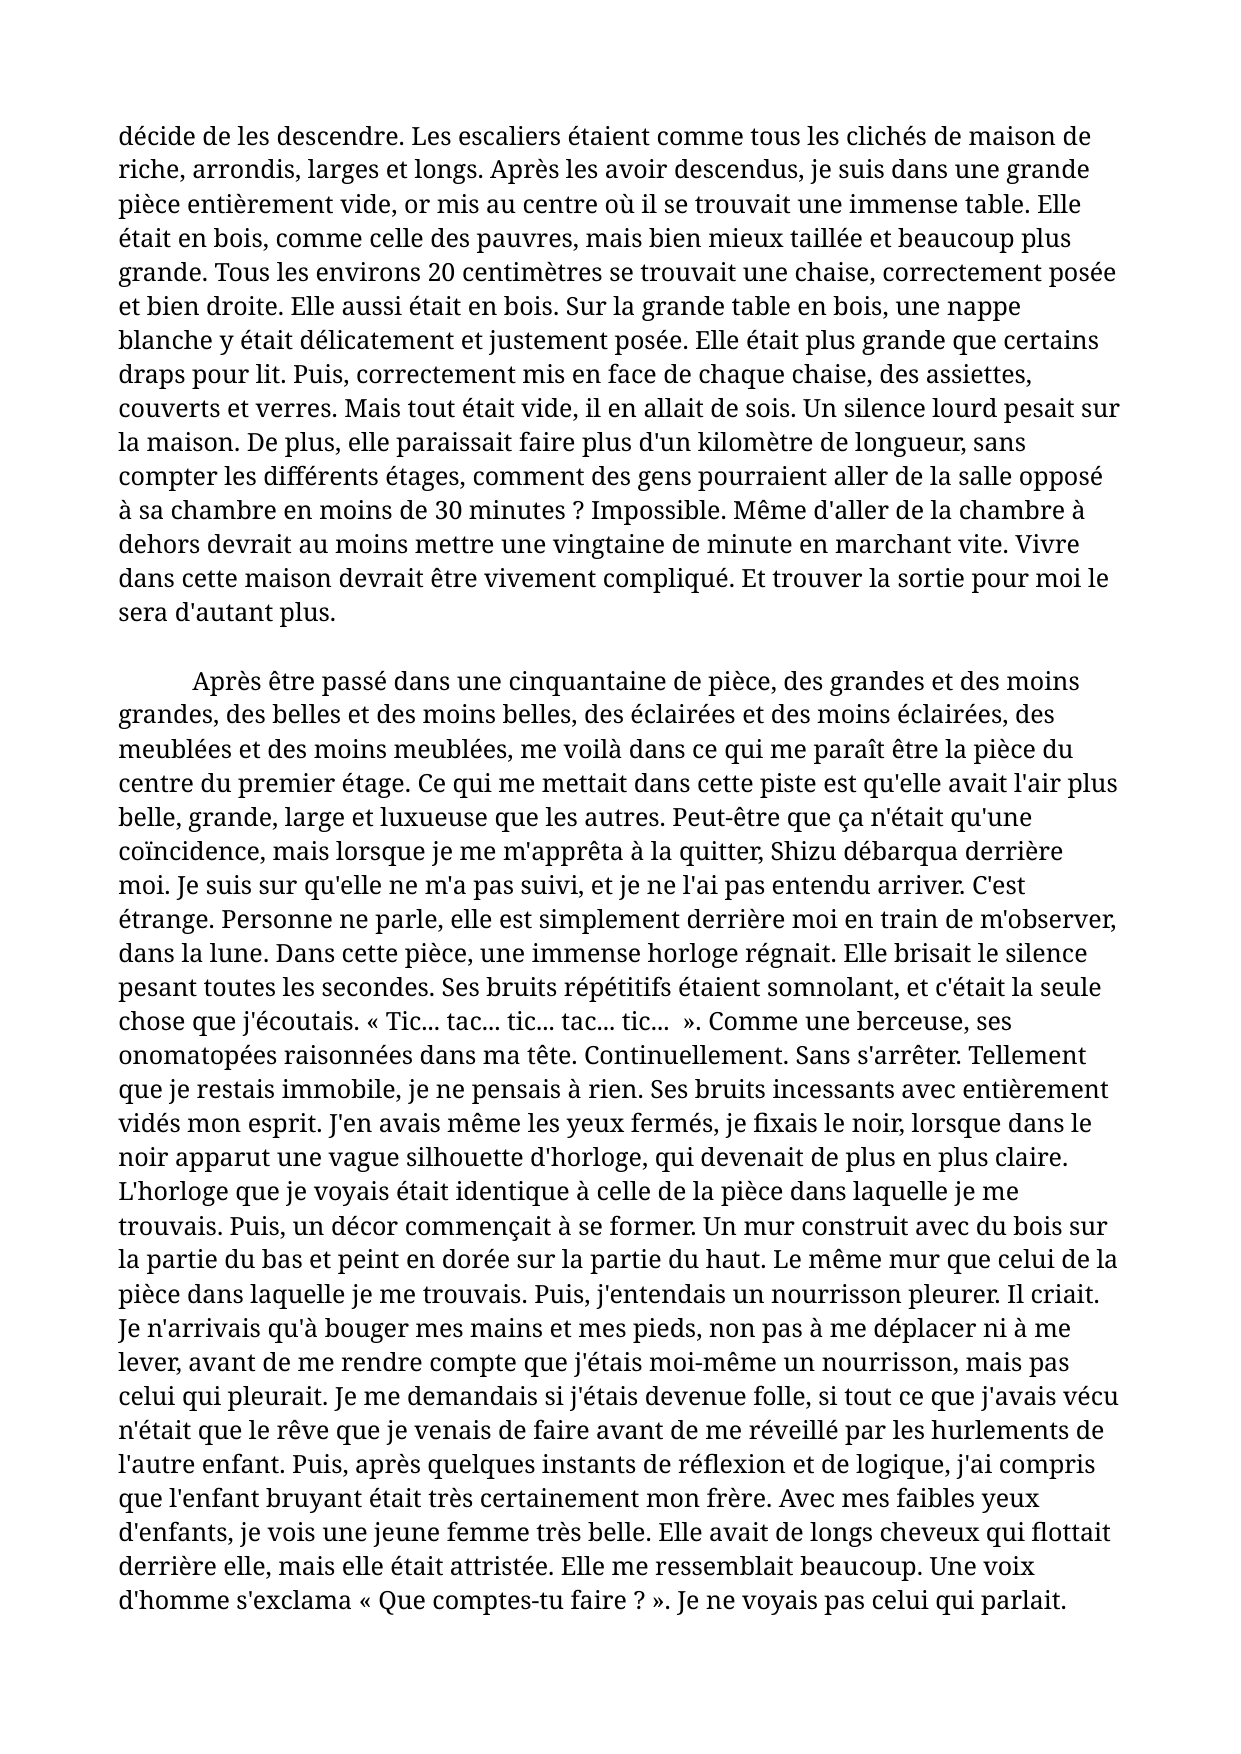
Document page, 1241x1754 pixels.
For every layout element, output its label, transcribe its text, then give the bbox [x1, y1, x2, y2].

text décide de les descendre. Les escaliers étaient comme tous les clichés de maison de riche, arrondis, larges et longs. Après les avoir descendus, je suis dans une grande pièce entièrement vide, or mis au centre où il se trouvait une immense table. Elle était en bois, comme celle des pauvres, mais bien mieux taillée et beaucoup plus grande. Tous les environs 20 centimètres se trouvait une chaise, correctement posée et bien droite. Elle aussi était en bois. Sur la grande table en bois, une nappe blanche y était délicatement et justement posée. Elle était plus grande que certains draps pour lit. Puis, correctement mis en face de chaque chaise, des assiettes, couverts et verres. Mais tout était vide, il en allait de sois. Un silence lourd pesait sur la maison. De plus, elle paraissait faire plus d'un kilomètre de longueur, sans compter les différents étages, comment des gens pourraient aller de la salle opposé à sa chambre en moins de 30 minutes ? Impossible. Même d'aller de la chambre à dehors devrait au moins mettre une vingtaine de minute en marchant vite. Vivre dans cette maison devrait être vivement compliqué. Et trouver la sortie pour moi le sera d'autant plus. [118, 118, 1122, 629]
text Après être passé dans une cinquantaine de pièce, des grandes et des moins grandes, des belles et des moins belles, des éclairées et des moins éclairées, des meublées et des moins meublées, me voilà dans ce qui me paraît être la pièce du centre du premier étage. Ce qui me mettait dans cette piste est qu'elle avait l'air plus belle, grande, large et luxueuse que les autres. Peut-être que ça n'était qu'une coïncidence, mais lorsque je me m'apprêta à la quitter, Shizu débarqua derrière moi. Je suis sur qu'elle ne m'a pas suivi, et je ne l'ai pas entendu arriver. C'est étrange. Personne ne parle, elle est simplement derrière moi en train de m'observer, dans la lune. Dans cette pièce, une immense horloge régnait. Elle brisait le silence pesant toutes les secondes. Ses bruits répétitifs étaient somnolant, et c'était la seule chose que j'écoutais. « Tic... tac... tic... tac... tic... ». Comme une berceuse, ses onomatopées raisonnées dans ma tête. Continuellement. Sans s'arrêter. Tellement que je restais immobile, je ne pensais à rien. Ses bruits incessants avec entièrement vidés mon esprit. J'en avais même les yeux fermés, je fixais le noir, lorsque dans le noir apparut une vague silhouette d'horloge, qui devenait de plus en plus claire. L'horloge que je voyais était identique à celle de la pièce dans laquelle je me trouvais. Puis, un décor commençait à se former. Un mur construit avec du bois sur la partie du bas et peint en dorée sur la partie du haut. Le même mur que celui de la pièce dans laquelle je me trouvais. Puis, j'entendais un nourrisson pleurer. Il criait. Je n'arrivais qu'à bouger mes mains et mes pieds, non pas à me déplacer ni à me lever, avant de me rendre compte que j'étais moi-même un nourrisson, mais pas celui qui pleurait. Je me demandais si j'étais devenue folle, si tout ce que j'avais vécu n'était que le rêve que je venais de faire avant de me réveillé par les hurlements de l'autre enfant. Puis, après quelques instants de réflexion et de logique, j'ai compris que l'enfant bruyant était très certainement mon frère. Avec mes faibles yeux d'enfants, je vois une jeune femme très belle. Elle avait de longs cheveux qui flottait derrière elle, mais elle était attristée. Elle me ressemblait beaucoup. Une voix d'homme s'exclama « Que comptes-tu faire ? ». Je ne voyais pas celui qui parlait. [118, 663, 1122, 1617]
